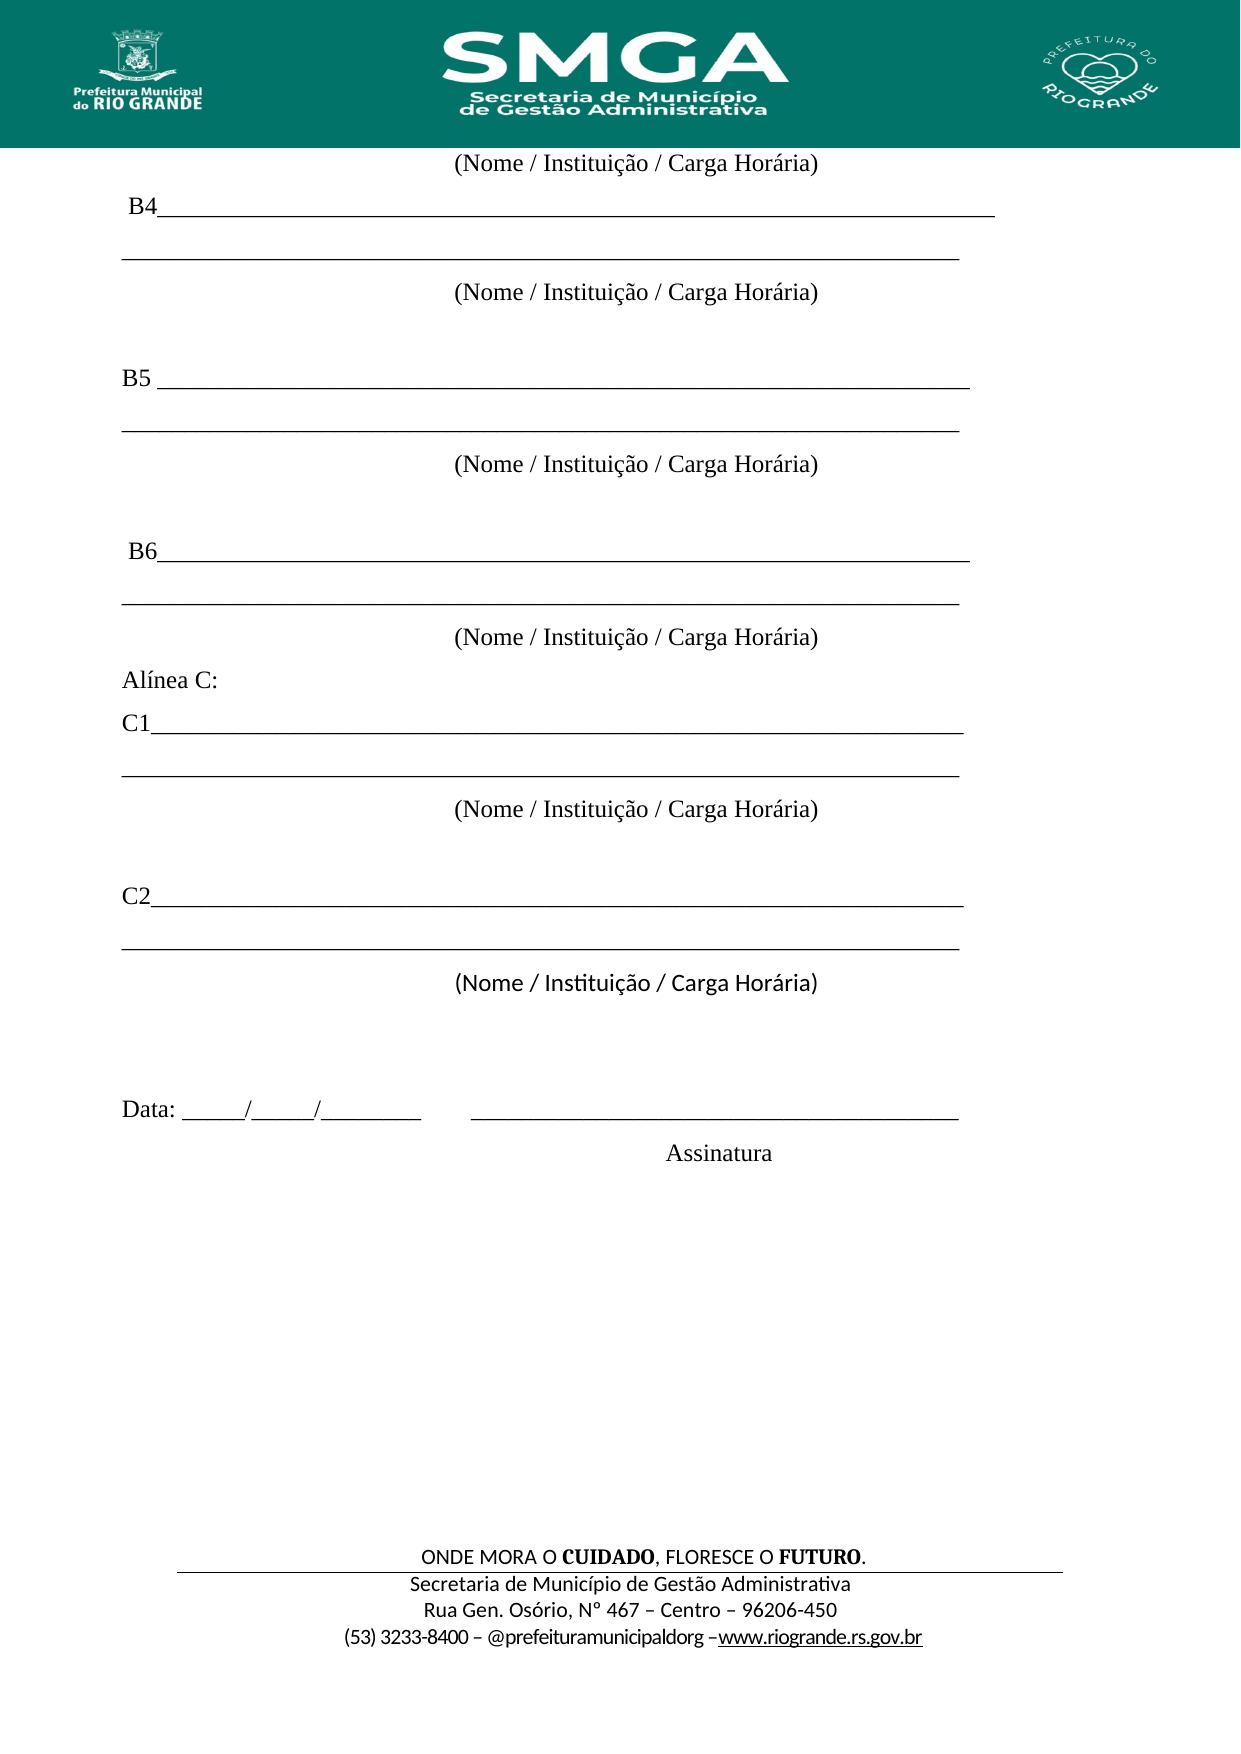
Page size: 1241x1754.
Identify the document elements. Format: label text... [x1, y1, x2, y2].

text ___________________________________________________________________ [122, 406, 1151, 435]
text ___________________________________________________________________ [122, 234, 1151, 263]
text Alínea C: [122, 665, 1151, 694]
text B5 _________________________________________________________________ [122, 363, 1151, 392]
text ___________________________________________________________________ [122, 924, 1151, 953]
text (Nome / Instituição / Carga Horária) [122, 449, 1151, 478]
text (Nome / Instituição / Carga Horária) [122, 967, 1151, 997]
text Data: _____/_____/________ _______________________________________ [122, 1094, 1151, 1123]
text C2_________________________________________________________________ [122, 881, 1151, 909]
text ___________________________________________________________________ [122, 751, 1151, 780]
text C1_________________________________________________________________ [122, 708, 1151, 737]
picture [0, 0, 1241, 148]
text B4___________________________________________________________________ [122, 191, 1151, 219]
text B6_________________________________________________________________ [122, 536, 1151, 564]
text (Nome / Instituição / Carga Horária) [122, 148, 1151, 176]
text (Nome / Instituição / Carga Horária) [122, 622, 1151, 651]
text (Nome / Instituição / Carga Horária) [122, 277, 1151, 306]
text Assinatura [122, 1138, 1151, 1166]
text (Nome / Instituição / Carga Horária) [122, 794, 1151, 823]
text ___________________________________________________________________ [122, 579, 1151, 608]
